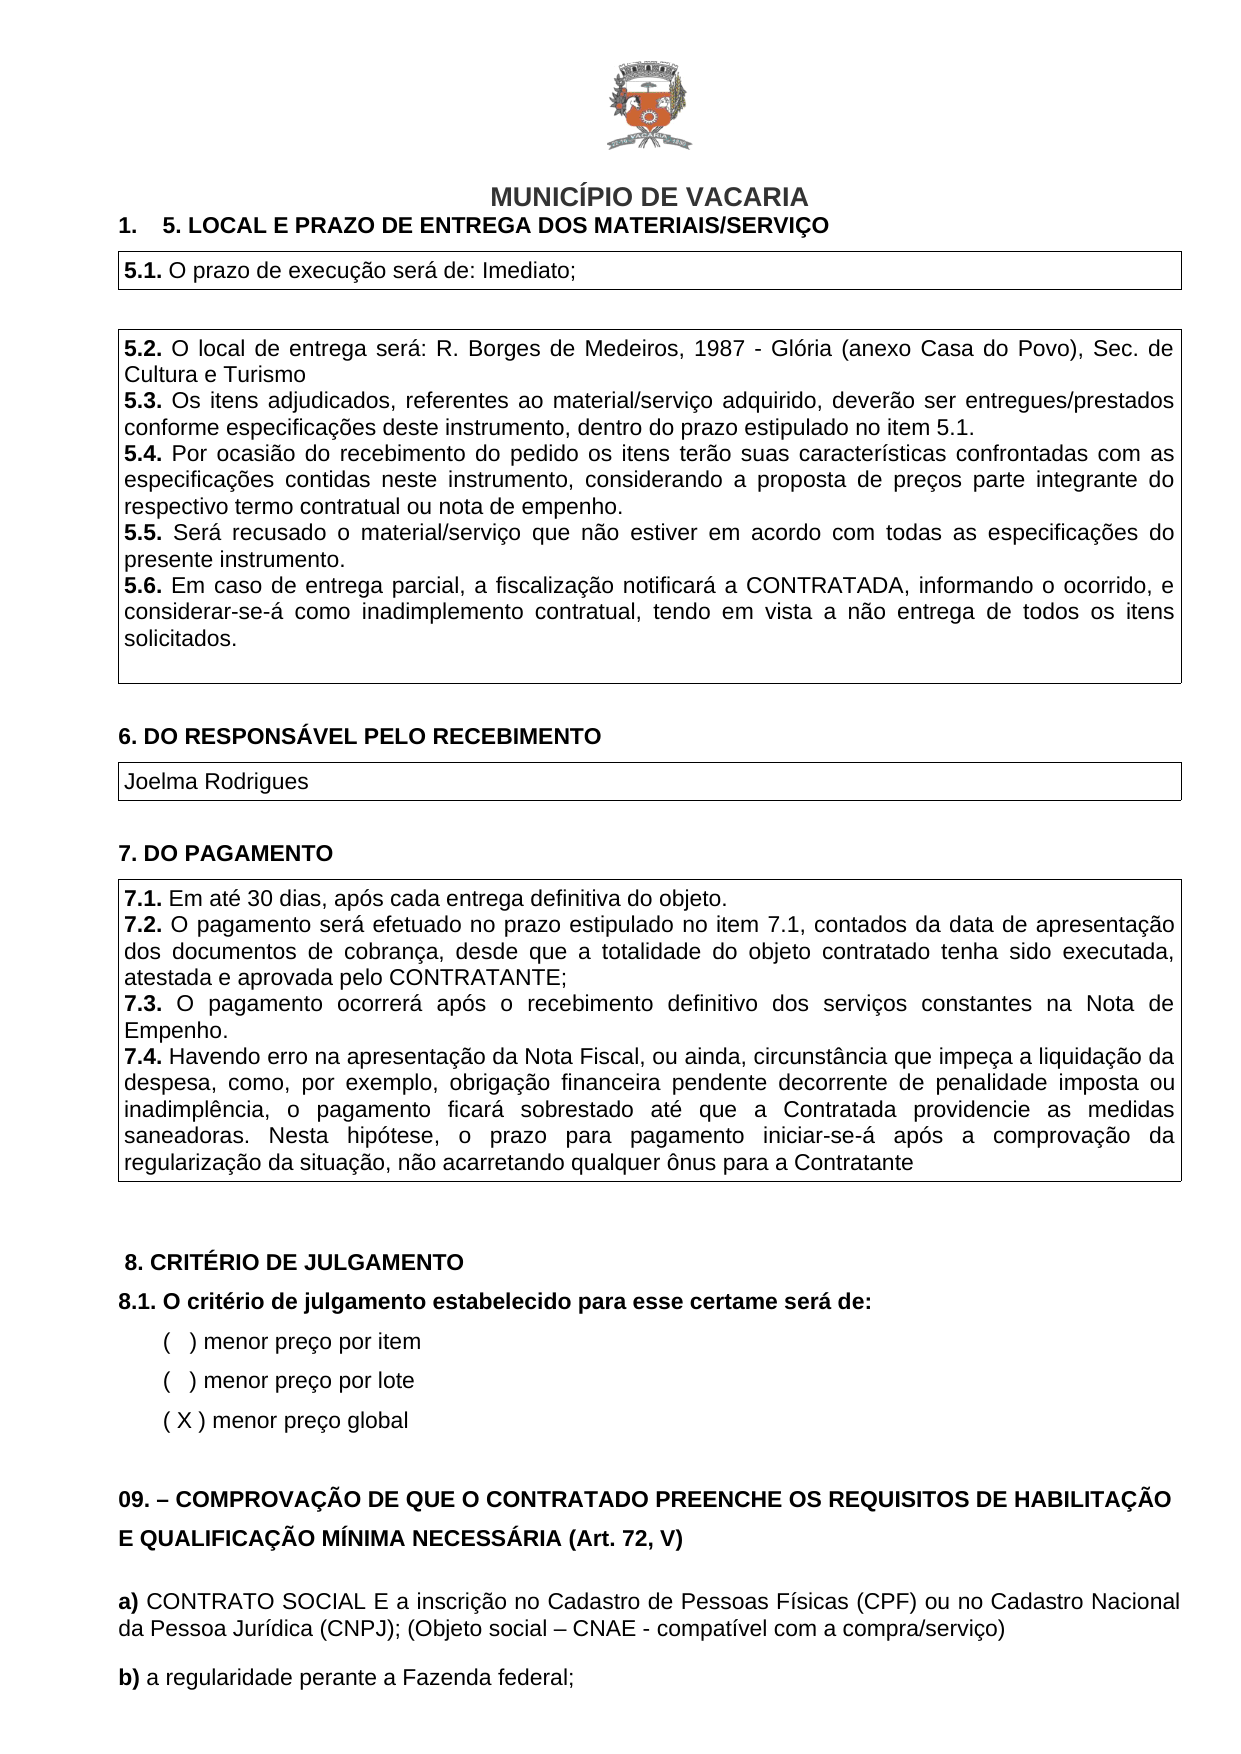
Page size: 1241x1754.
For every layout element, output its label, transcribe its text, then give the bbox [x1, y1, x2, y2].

table_header 5.2. O local de entrega será: R. Borges de Medeiros, 1987 - Glória (anexo Casa do Povo), Sec. de Cultura e Turismo 5.3. Os itens adjudicados, referentes ao material/serviço adquirido, deverão ser entregues/prestados conforme especificações deste instrumento, dentro do prazo estipulado no item 5.1. 5.4. Por ocasião do recebimento do pedido os itens terão suas características confrontadas com as especificações contidas neste instrumento, considerando a proposta de preços parte integrante do respectivo termo contratual ou nota de empenho. 5.5. Será recusado o material/serviço que não estiver em acordo com todas as especificações do presente instrumento. 5.6. Em caso de entrega parcial, a fiscalização notificará a CONTRATADA, informando o ocorrido, e considerar-se-á como inadimplemento contratual, tendo em vista a não entrega de todos os itens solicitados. [119, 330, 1181, 683]
text ( ) menor preço por lote [118, 1367, 1181, 1394]
text 8.1. O critério de julgamento estabelecido para esse certame será de: [118, 1288, 1181, 1315]
list 09. – COMPROVAÇÃO DE QUE O CONTRATADO PREENCHE OS REQUISITOS DE HABILITAÇÃO E QUALIFICAÇÃO MÍNIMA NECESSÁRIA (Art. 72, V) [118, 1486, 1181, 1552]
text 8. CRITÉRIO DE JULGAMENTO [118, 1249, 1181, 1275]
list 5. LOCAL E PRAZO DE ENTREGA DOS MATERIAIS/SERVIÇO [118, 212, 1181, 238]
text ( X ) menor preço global [118, 1407, 1181, 1433]
list 7. DO PAGAMENTO [118, 839, 1181, 866]
text b) a regularidade perante a Fazenda federal; [118, 1664, 1181, 1691]
list 6. DO RESPONSÁVEL PELO RECEBIMENTO [118, 723, 1181, 749]
text ( ) menor preço por item [118, 1328, 1181, 1354]
table_header 5.1. O prazo de execução será de: Imediato; [119, 252, 1181, 289]
table_header 7.1. Em até 30 dias, após cada entrega definitiva do objeto. 7.2. O pagamento será efetuado no prazo estipulado no item 7.1, contados da data de apresentação dos documentos de cobrança, desde que a totalidade do objeto contratado tenha sido executada, atestada e aprovada pelo CONTRATANTE; 7.3. O pagamento ocorrerá após o recebimento definitivo dos serviços constantes na Nota de Empenho. 7.4. Havendo erro na apresentação da Nota Fiscal, ou ainda, circunstância que impeça a liquidação da despesa, como, por exemplo, obrigação financeira pendente decorrente de penalidade imposta ou inadimplência, o pagamento ficará sobrestado até que a Contratada providencie as medidas saneadoras. Nesta hipótese, o prazo para pagamento iniciar-se-á após a comprovação da regularização da situação, não acarretando qualquer ônus para a Contratante [119, 880, 1181, 1181]
table_header Joelma Rodrigues [119, 763, 1181, 800]
text a) CONTRATO SOCIAL E a inscrição no Cadastro de Pessoas Físicas (CPF) ou no Cadastro Nacional da Pessoa Jurídica (CNPJ); (Objeto social – CNAE - compatível com a compra/serviço) [118, 1588, 1181, 1641]
picture [606, 60, 693, 150]
